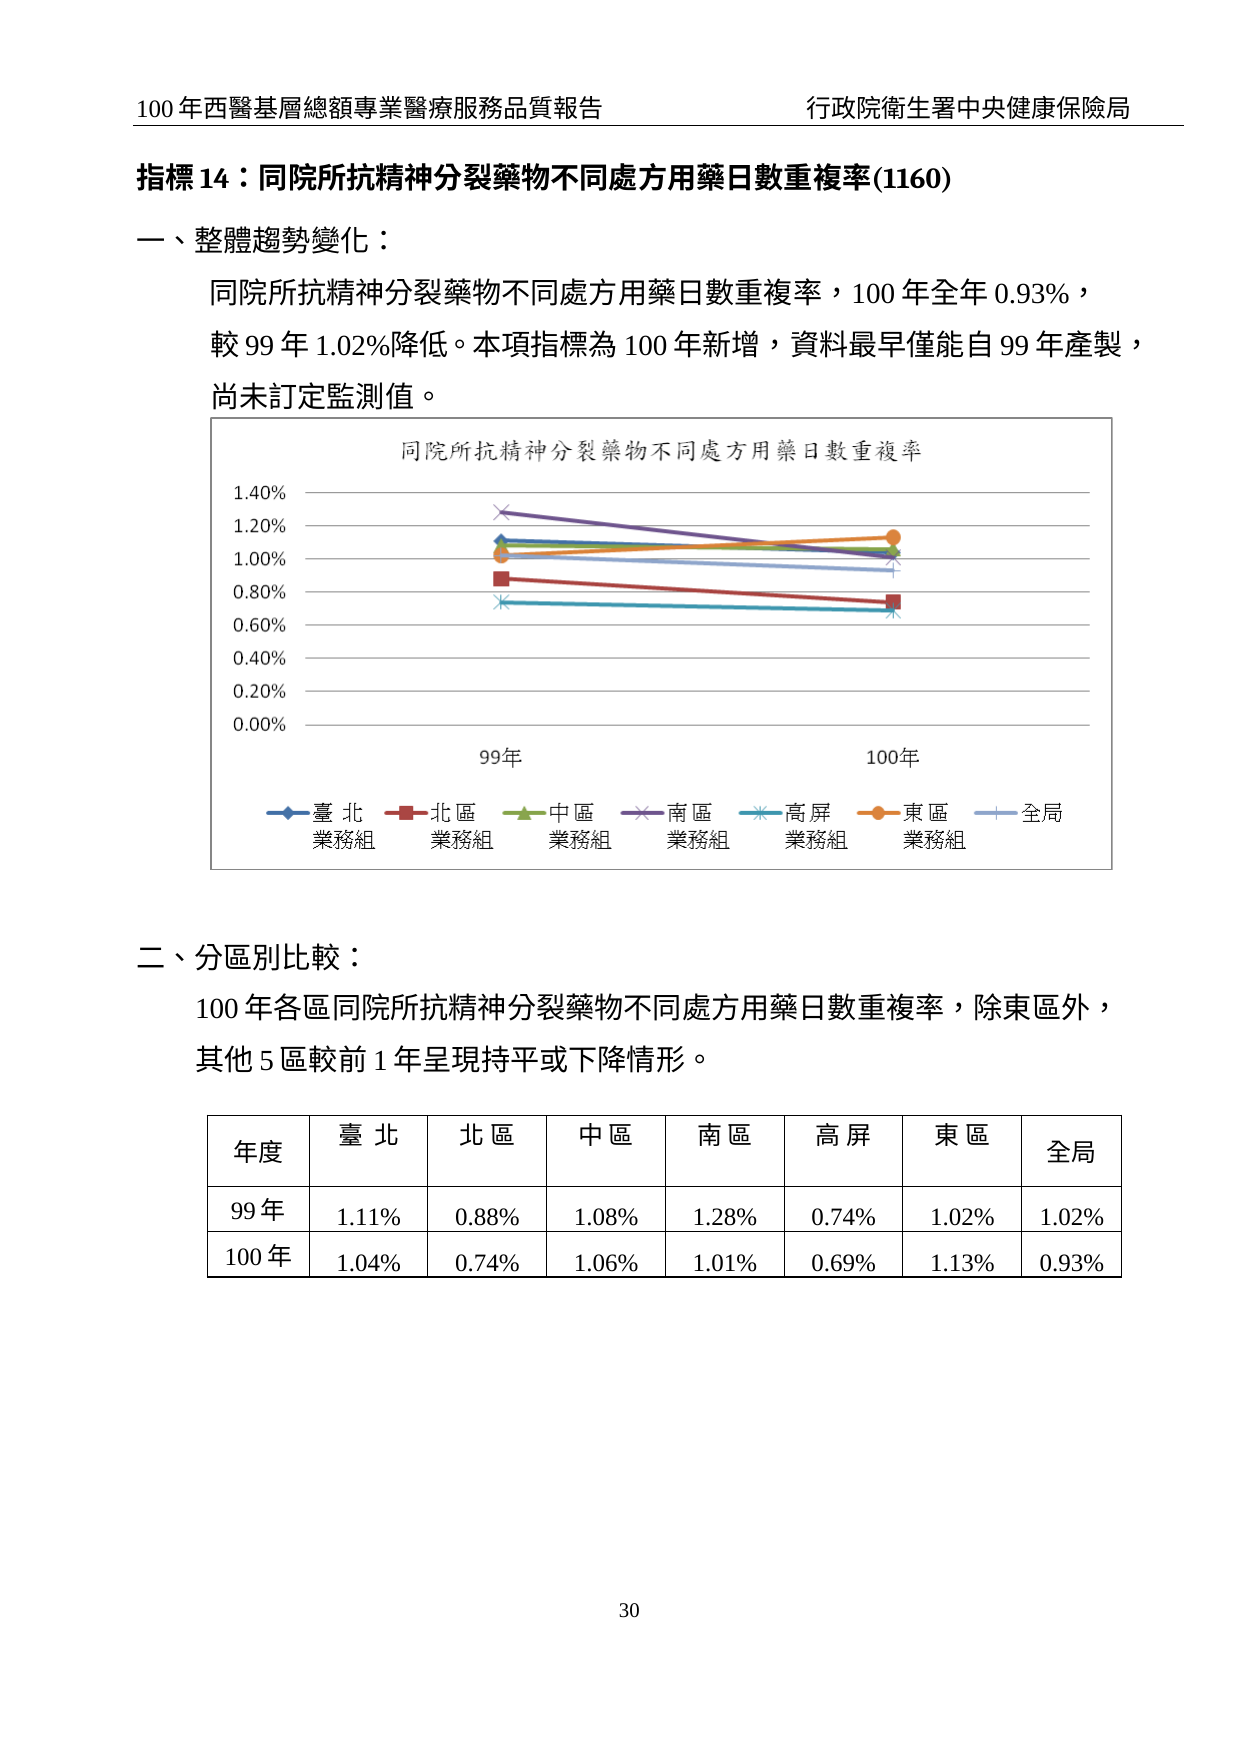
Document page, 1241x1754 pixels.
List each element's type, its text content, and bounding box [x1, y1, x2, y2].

table_header 全局 [1022, 1116, 1121, 1186]
table_header 東 區 [903, 1116, 1021, 1186]
picture [209, 417, 1113, 870]
table_cell 1.13% [903, 1232, 1021, 1276]
table_header 南 區 [666, 1116, 784, 1186]
text 同院所抗精神分裂藥物不同處方用藥日數重複率，100年全年0.93%，較99年1.02%降低。本項指標為100年新增，資料最早僅能自99年產製，尚未訂定監測值。 [209, 262, 1122, 418]
table_cell 1.01% [666, 1232, 784, 1276]
table_cell 0.69% [785, 1232, 902, 1276]
table_header 中 區 [547, 1116, 665, 1186]
subtitle 指標14：同院所抗精神分裂藥物不同處方用藥日數重複率(1160) [136, 155, 1122, 197]
table_header 年度 [208, 1116, 309, 1186]
table_cell 1.06% [547, 1232, 665, 1276]
text 二、分區別比較： [136, 934, 1122, 977]
table_cell 1.11% [310, 1187, 427, 1231]
text 一、整體趨勢變化： [136, 209, 1122, 262]
table_cell 0.93% [1022, 1232, 1121, 1276]
table_cell 1.02% [903, 1187, 1021, 1231]
table_cell 1.28% [666, 1187, 784, 1231]
table_cell 0.74% [785, 1187, 902, 1231]
table_cell 99年 [208, 1187, 309, 1231]
table_header 北 區 [428, 1116, 546, 1186]
text 100年各區同院所抗精神分裂藥物不同處方用藥日數重複率，除東區外，其他5區較前1年呈現持平或下降情形。 [195, 977, 1122, 1081]
table_header 高 屏 [785, 1116, 902, 1186]
table_cell 0.74% [428, 1232, 546, 1276]
table_cell 1.08% [547, 1187, 665, 1231]
table_cell 1.02% [1022, 1187, 1121, 1231]
table_cell 100年 [208, 1232, 309, 1276]
table_cell 1.04% [310, 1232, 427, 1276]
table_header 臺 北 [310, 1116, 427, 1186]
table_cell 0.88% [428, 1187, 546, 1231]
